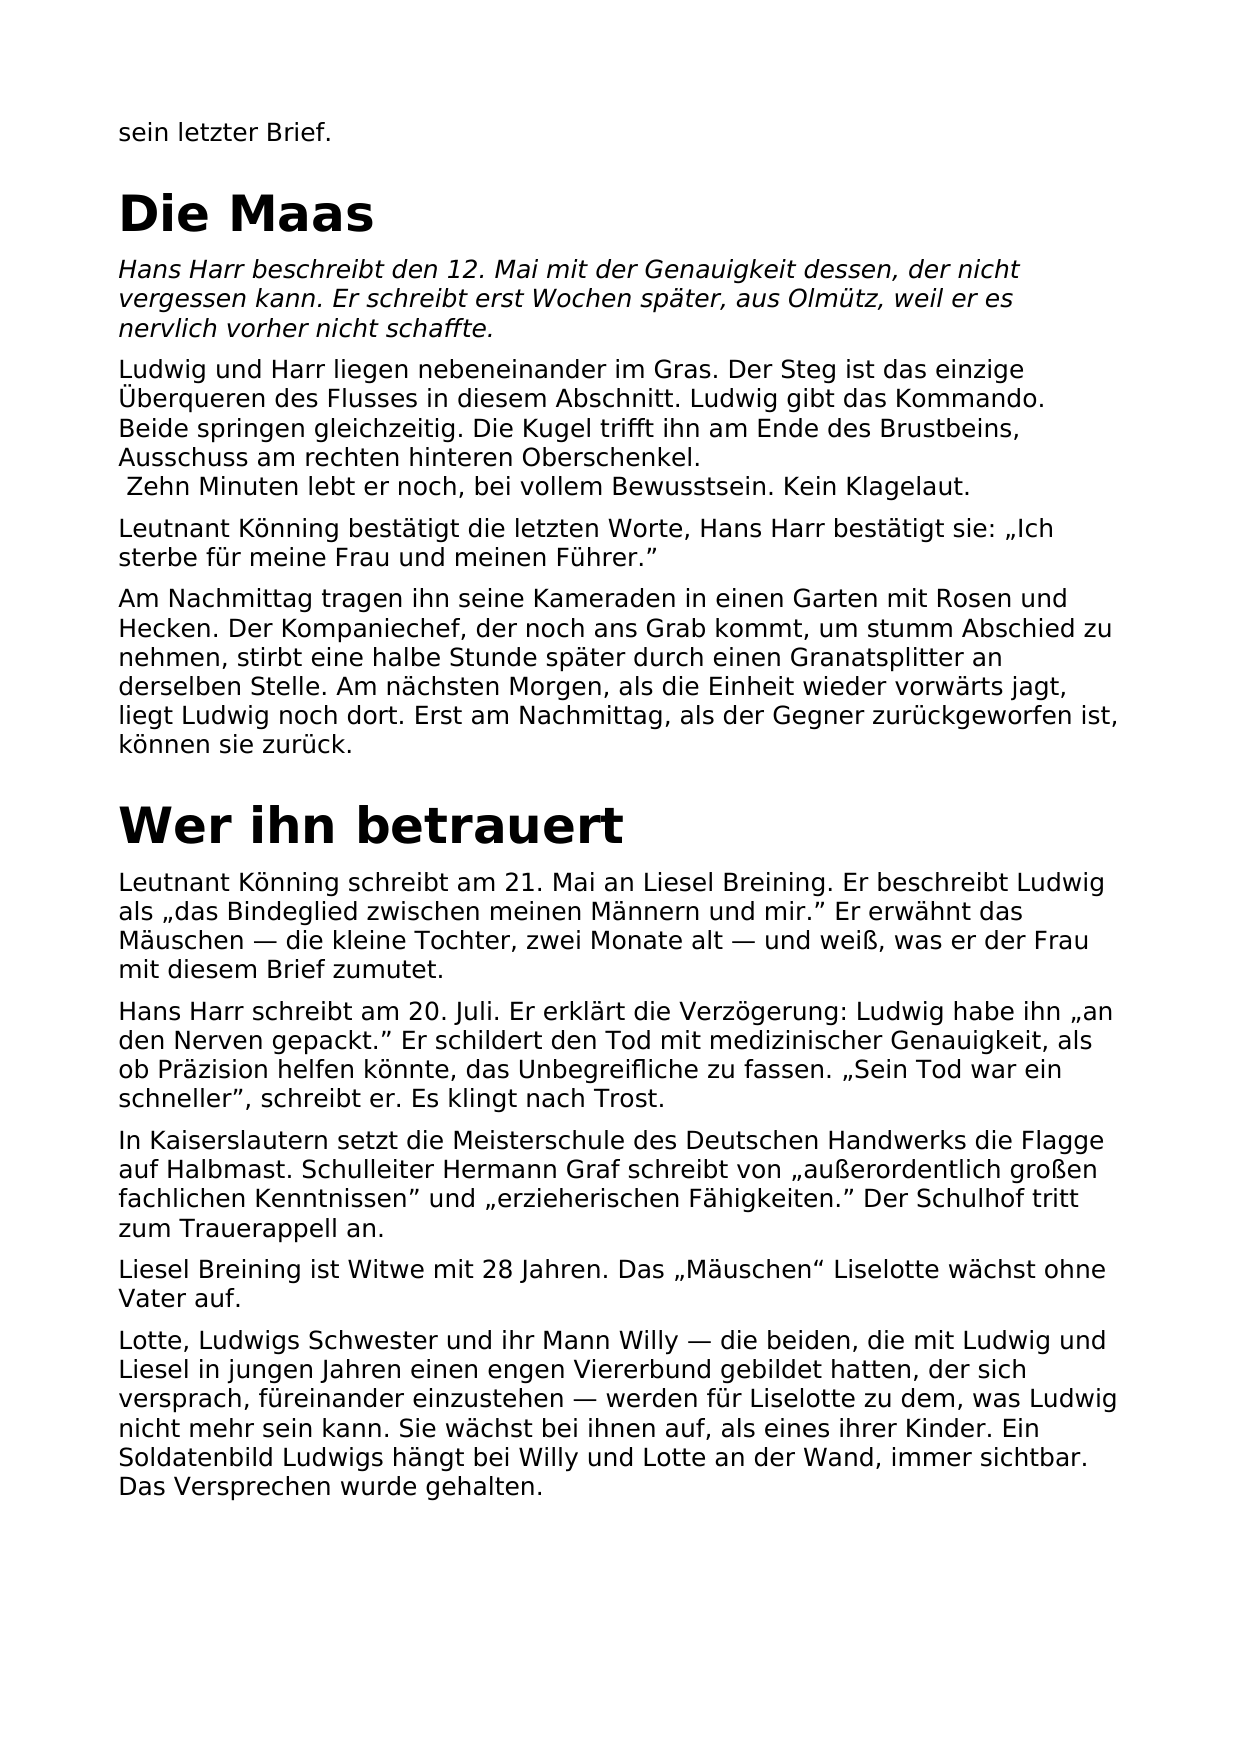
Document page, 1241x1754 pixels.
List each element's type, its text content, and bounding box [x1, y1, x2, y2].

text sein letzter Brief. [118, 118, 1122, 147]
text Ludwig und Harr liegen nebeneinander im Gras. Der Steg ist das einzige Überqueren des Flusses in diesem Abschnitt. Ludwig gibt das Kommando. Beide springen gleichzeitig. Die Kugel trifft ihn am Ende des Brustbeins, Ausschuss am rechten hinteren Oberschenkel. Zehn Minuten lebt er noch, bei vollem Bewusstsein. Kein Klagelaut. [118, 356, 1122, 501]
text Hans Harr beschreibt den 12. Mai mit der Genauigkeit dessen, der nicht vergessen kann. Er schreibt erst Wochen später, aus Olmütz, weil er es nervlich vorher nicht schaffte. [118, 256, 1122, 343]
text Am Nachmittag tragen ihn seine Kameraden in einen Garten mit Rosen und Hecken. Der Kompaniechef, der noch ans Grab kommt, um stumm Abschied zu nehmen, stirbt eine halbe Stunde später durch einen Granatsplitter an derselben Stelle. Am nächsten Morgen, als die Einheit wieder vorwärts jagt, liegt Ludwig noch dort. Erst am Nachmittag, als der Gegner zurückgeworfen ist, können sie zurück. [118, 585, 1122, 760]
text Hans Harr schreibt am 20. Juli. Er erklärt die Verzögerung: Ludwig habe ihn „an den Nerven gepackt.” Er schildert den Tod mit medizinischer Genauigkeit, als ob Präzision helfen könnte, das Unbegreifliche zu fassen. „Sein Tod war ein schneller”, schreibt er. Es klingt nach Trost. [118, 997, 1122, 1114]
text In Kaiserslautern setzt die Meisterschule des Deutschen Handwerks die Flagge auf Halbmast. Schulleiter Hermann Graf schreibt von „außerordentlich großen fachlichen Kenntnissen” und „erzieherischen Fähigkeiten.” Der Schulhof tritt zum Trauerappell an. [118, 1126, 1122, 1243]
subtitle Die Maas [118, 185, 1122, 243]
text Lotte, Ludwigs Schwester und ihr Mann Willy — die beiden, die mit Ludwig und Liesel in jungen Jahren einen engen Viererbund gebildet hatten, der sich versprach, füreinander einzustehen — werden für Liselotte zu dem, was Ludwig nicht mehr sein kann. Sie wächst bei ihnen auf, als eines ihrer Kinder. Ein Soldatenbild Ludwigs hängt bei Willy und Lotte an der Wand, immer sichtbar. Das Versprechen wurde gehalten. [118, 1326, 1122, 1501]
subtitle Wer ihn betrauert [118, 797, 1122, 855]
text Liesel Breining ist Witwe mit 28 Jahren. Das „Mäuschen“ Liselotte wächst ohne Vater auf. [118, 1255, 1122, 1314]
text Leutnant Könning bestätigt die letzten Worte, Hans Harr bestätigt sie: „Ich sterbe für meine Frau und meinen Führer.” [118, 514, 1122, 572]
text Leutnant Könning schreibt am 21. Mai an Liesel Breining. Er beschreibt Ludwig als „das Bindeglied zwischen meinen Männern und mir.” Er erwähnt das Mäuschen — die kleine Tochter, zwei Monate alt — und weiß, was er der Frau mit diesem Brief zumutet. [118, 868, 1122, 984]
